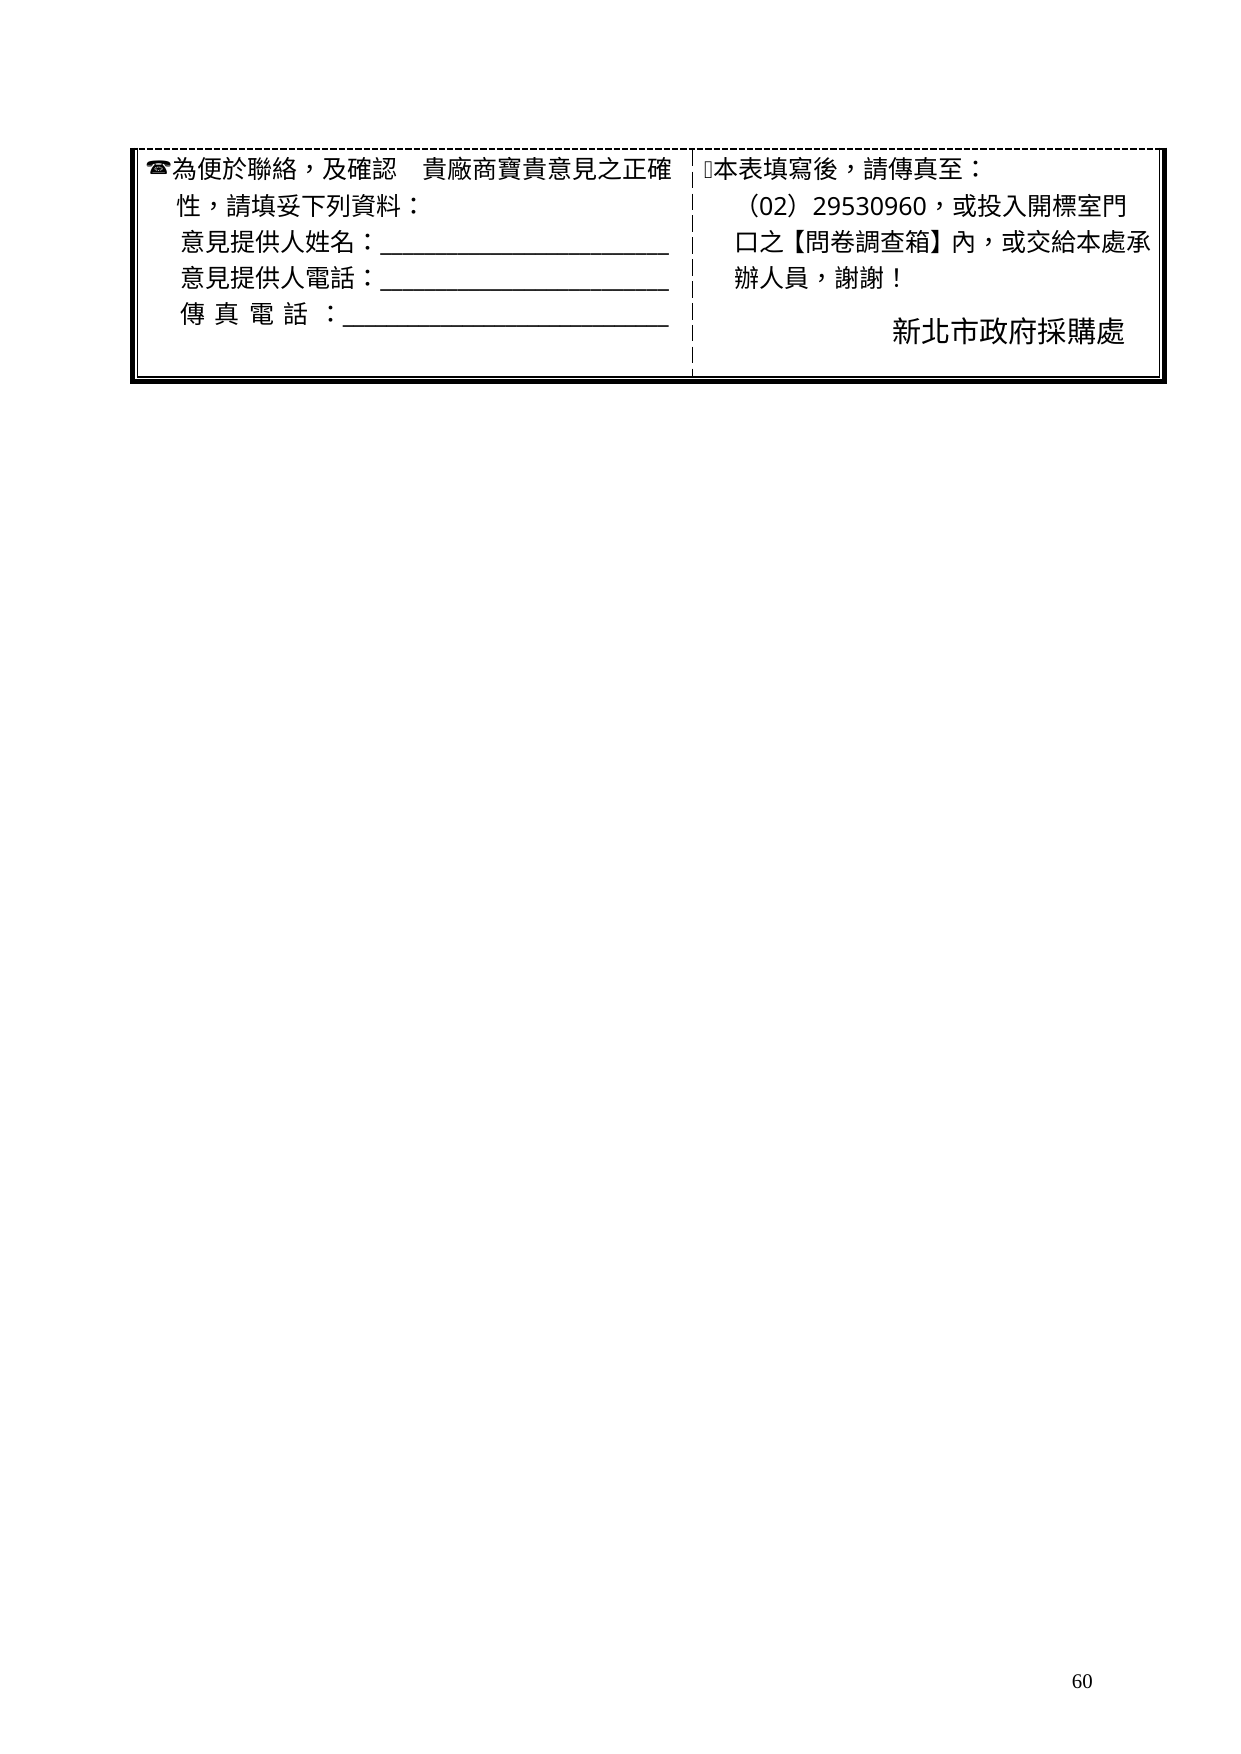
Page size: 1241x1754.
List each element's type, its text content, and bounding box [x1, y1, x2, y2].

table_cell 為便於聯絡，及確認 貴廠商寶貴意見之正確性，請填妥下列資料： 意見提供人姓名： 意見提供人電話： 傳真電話： [138, 148, 693, 376]
table_cell 本表填寫後，請傳真至：（02）29530960，或投入開標室門口之【問卷調查箱】內，或交給本處承辦人員，謝謝！ [693, 148, 1159, 376]
